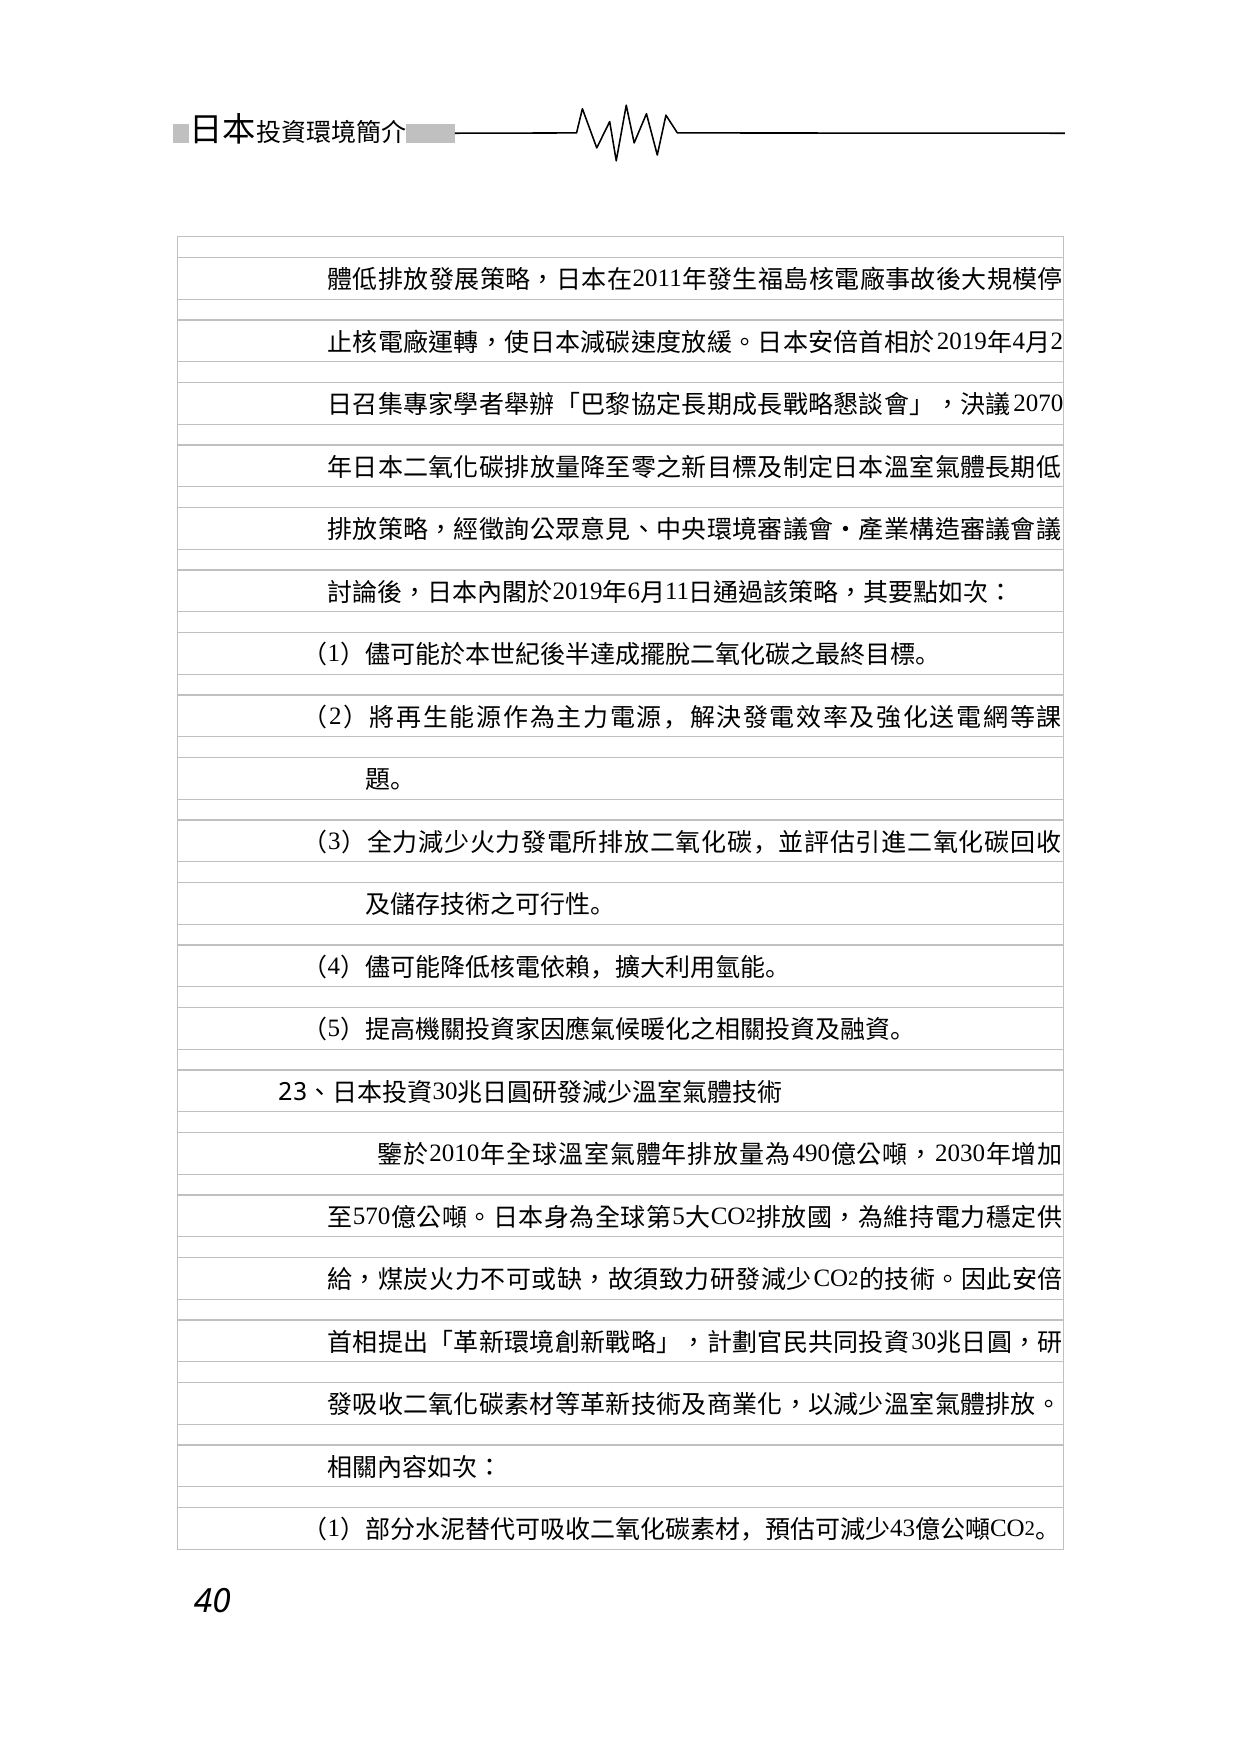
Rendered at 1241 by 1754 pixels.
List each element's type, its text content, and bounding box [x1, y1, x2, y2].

text 及儲存技術之可行性。 [302, 883, 1063, 924]
text [327, 425, 1063, 444]
text [302, 800, 1063, 819]
text [302, 612, 1063, 632]
text [327, 300, 1063, 319]
text 鑒於2010年全球溫室氣體年排放量為490億公噸，2030年增加 [327, 1133, 1063, 1174]
text 排放策略，經徵詢公眾意見、中央環境審議會•產業構造審議會議 [327, 508, 1063, 549]
text [302, 862, 1063, 882]
text [302, 675, 1063, 694]
text 日召集專家學者舉辦「巴黎協定長期成長戰略懇談會」，決議2070 [327, 383, 1063, 424]
text （4）儘可能降低核電依賴，擴大利用氫能。 [302, 946, 1063, 986]
text [302, 737, 1063, 757]
text （1）部分水泥替代可吸收二氧化碳素材，預估可減少43億公噸CO2。 [302, 1508, 1063, 1549]
text [327, 237, 1063, 257]
text 年日本二氧化碳排放量降至零之新目標及制定日本溫室氣體長期低 [327, 446, 1063, 486]
text 首相提出「革新環境創新戰略」，計劃官民共同投資30兆日圓，研 [327, 1321, 1063, 1361]
text [302, 987, 1063, 1007]
text [327, 1425, 1063, 1444]
text [327, 1362, 1063, 1382]
text （5）提高機關投資家因應氣候暖化之相關投資及融資。 [302, 1008, 1063, 1049]
text [327, 1237, 1063, 1257]
text 討論後，日本內閣於2019年6月11日通過該策略，其要點如次： [327, 571, 1063, 611]
text [277, 1050, 1063, 1069]
text 給，煤炭火力不可或缺，故須致力研發減少CO2的技術。因此安倍 [327, 1258, 1063, 1299]
text 至570億公噸。日本身為全球第5大CO2排放國，為維持電力穩定供 [327, 1196, 1063, 1236]
text [327, 487, 1063, 507]
text [327, 1300, 1063, 1319]
text [327, 1175, 1063, 1194]
text （1）儘可能於本世紀後半達成擺脫二氧化碳之最終目標。 [302, 633, 1063, 674]
text [327, 550, 1063, 569]
text 相關內容如次： [327, 1446, 1063, 1486]
text 題。 [302, 758, 1063, 799]
text [302, 1487, 1063, 1507]
text 23、日本投資30兆日圓研發減少溫室氣體技術 [277, 1071, 1063, 1111]
text （3）全力減少火力發電所排放二氧化碳，並評估引進二氧化碳回收 [302, 821, 1063, 861]
text [327, 1112, 1063, 1132]
text 體低排放發展策略，日本在2011年發生福島核電廠事故後大規模停 [327, 258, 1063, 299]
text [302, 925, 1063, 944]
text [327, 362, 1063, 382]
text 止核電廠運轉，使日本減碳速度放緩。日本安倍首相於2019年4月2 [327, 321, 1063, 361]
text （2）將再生能源作為主力電源，解決發電效率及強化送電網等課 [302, 696, 1063, 736]
text 發吸收二氧化碳素材等革新技術及商業化，以減少溫室氣體排放。 [327, 1383, 1063, 1424]
